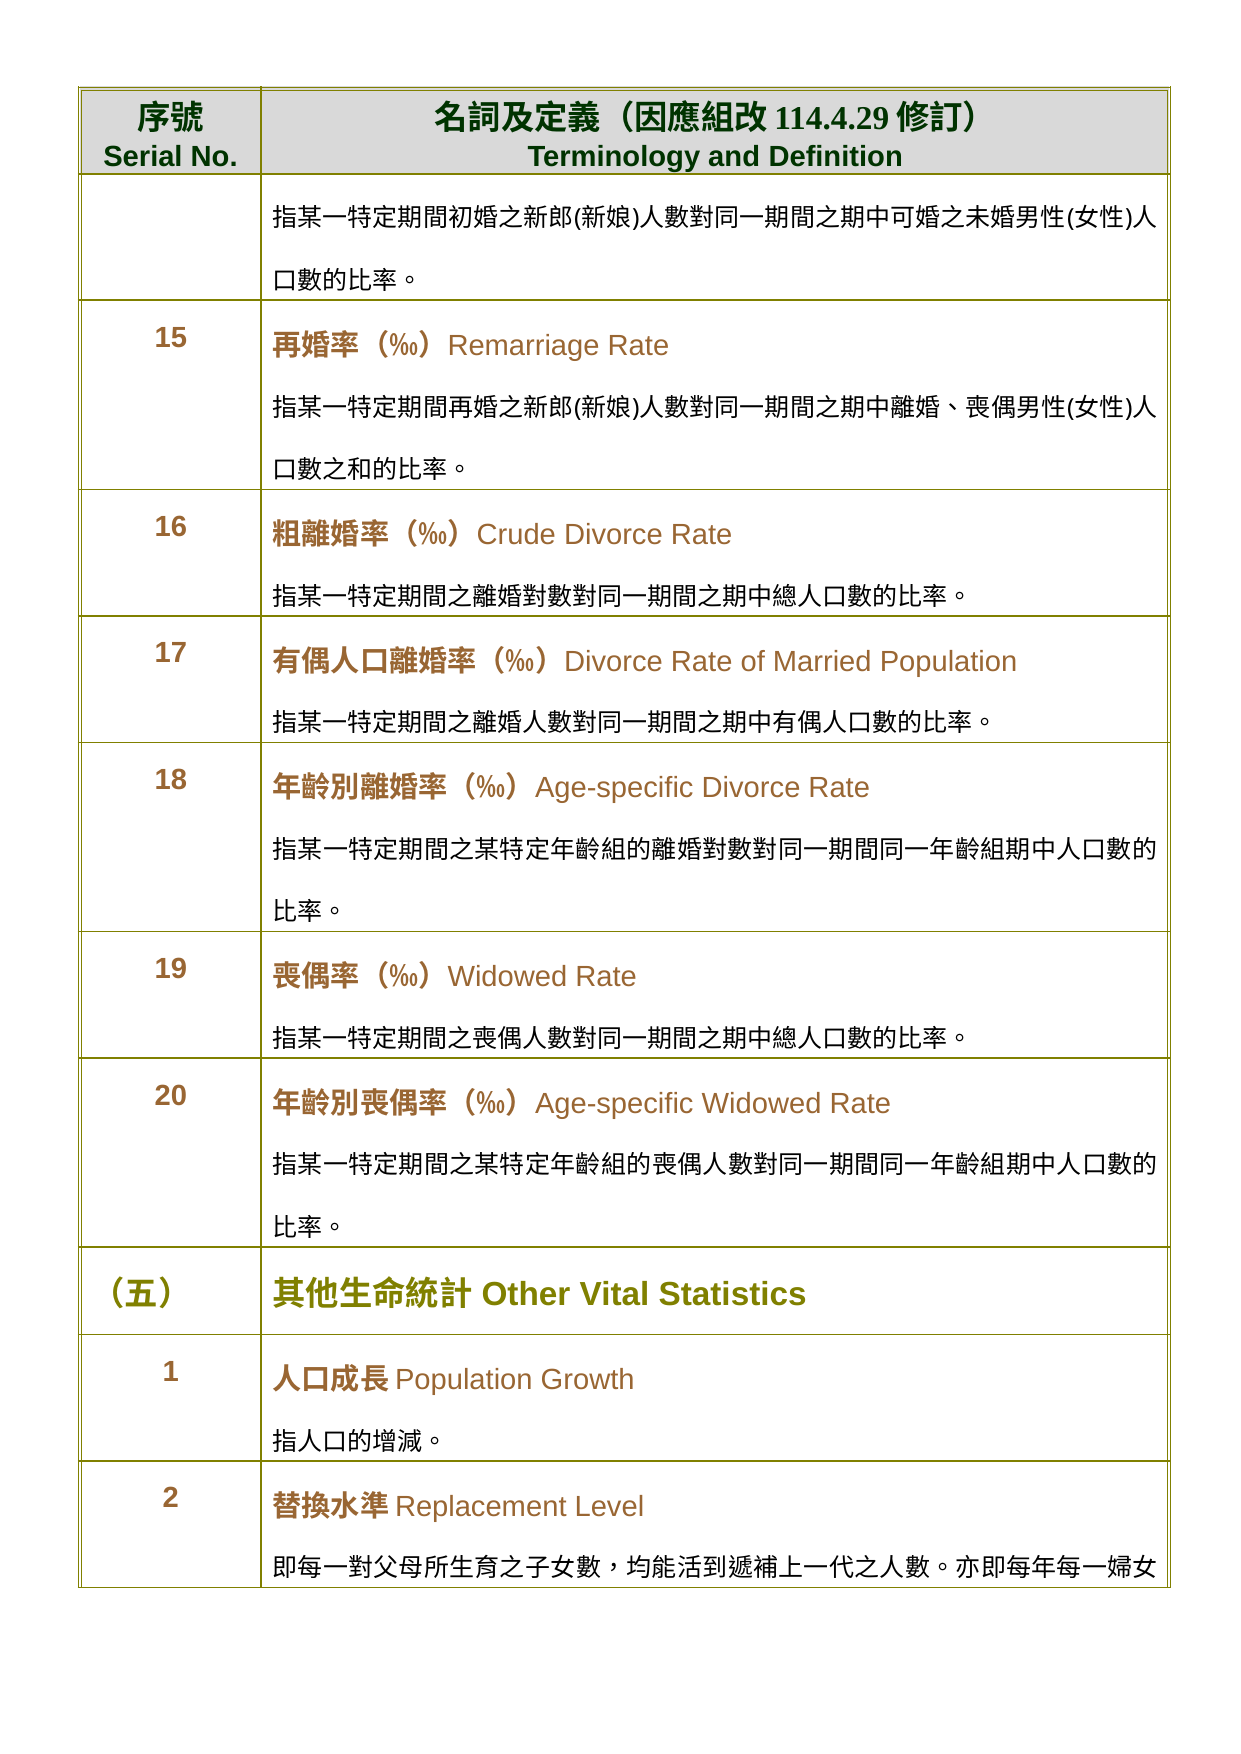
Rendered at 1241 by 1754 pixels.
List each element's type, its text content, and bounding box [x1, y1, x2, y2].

table_cell 2 [82, 1462, 260, 1587]
table_cell 喪偶率（‰）Widowed Rate 指某一特定期間之喪偶人數對同一期間之期中總人口數的比率。 [262, 932, 1167, 1057]
table_cell 19 [82, 932, 260, 1057]
table_cell 1 [82, 1335, 260, 1460]
table_cell 再婚率（‰）Remarriage Rate 指某一特定期間再婚之新郎(新娘)人數對同一期間之期中離婚、喪偶男性(女性)人口數之和的比率。 [262, 301, 1167, 488]
table_cell 替換水準Replacement Level 即每一對父母所生育之子女數，均能活到遞補上一代之人數。亦即每年每一婦女 [262, 1462, 1167, 1587]
table_cell 其他生命統計 Other Vital Statistics [262, 1248, 1167, 1333]
table_cell 15 [82, 301, 260, 488]
table_cell 指某一特定期間初婚之新郎(新娘)人數對同一期間之期中可婚之未婚男性(女性)人口數的比率。 [262, 175, 1167, 299]
table_cell 年齡別離婚率（‰）Age-specific Divorce Rate 指某一特定期間之某特定年齡組的離婚對數對同一期間同一年齡組期中人口數的比率。 [262, 743, 1167, 931]
table_cell 年齡別喪偶率（‰）Age-specific Widowed Rate 指某一特定期間之某特定年齡組的喪偶人數對同一期間同一年齡組期中人口數的比率。 [262, 1059, 1167, 1246]
table_cell 粗離婚率（‰）Crude Divorce Rate 指某一特定期間之離婚對數對同一期間之期中總人口數的比率。 [262, 490, 1167, 615]
table_cell （五） [82, 1248, 260, 1333]
table_header 名詞及定義（因應組改114.4.29修訂） Terminology and Definition [262, 91, 1167, 173]
table_cell 人口成長Population Growth 指人口的增減。 [262, 1335, 1167, 1460]
table_cell 20 [82, 1059, 260, 1246]
table_cell 18 [82, 743, 260, 931]
table_cell 17 [82, 617, 260, 742]
table_cell 16 [82, 490, 260, 615]
table_header 序號 Serial No. [82, 91, 260, 173]
table_cell [82, 175, 260, 299]
table_cell 有偶人口離婚率（‰）Divorce Rate of Married Population 指某一特定期間之離婚人數對同一期間之期中有偶人口數的比率。 [262, 617, 1167, 742]
